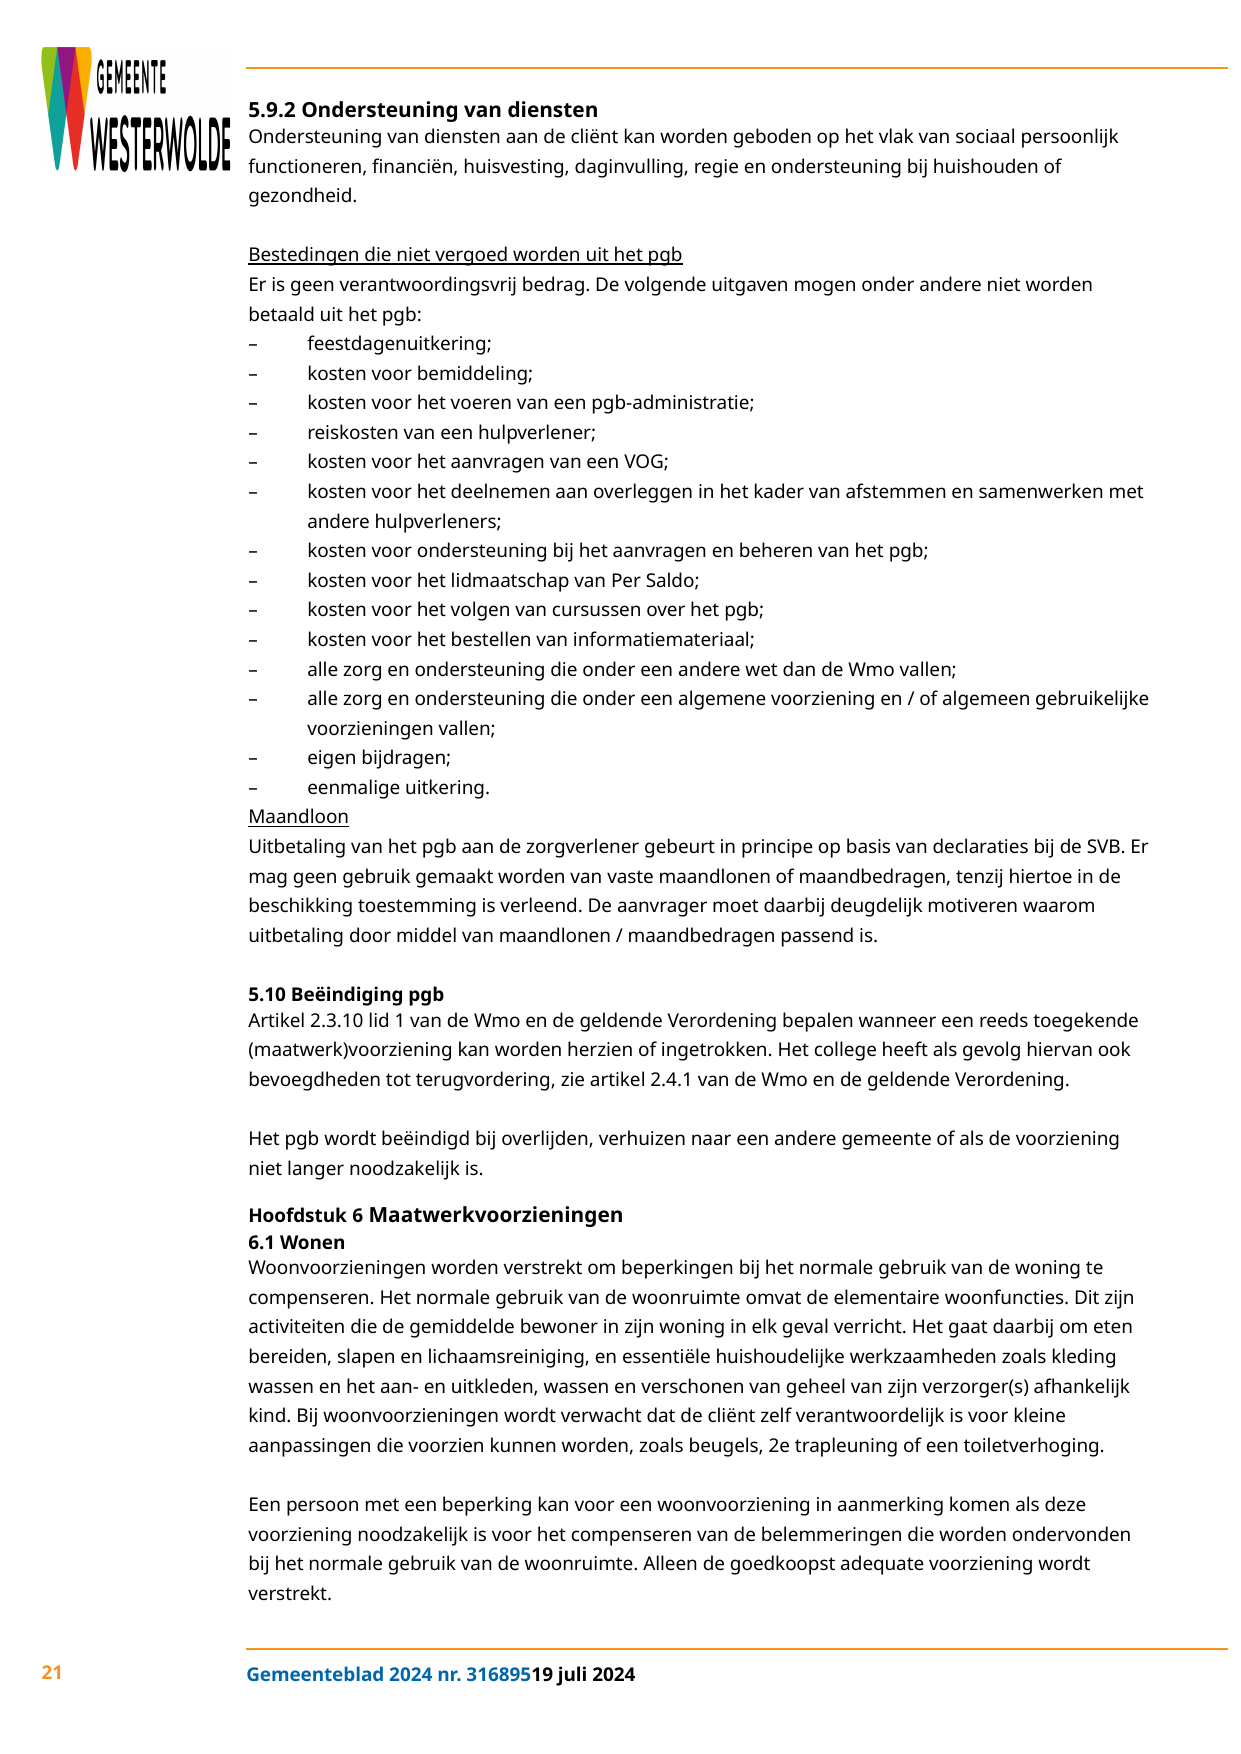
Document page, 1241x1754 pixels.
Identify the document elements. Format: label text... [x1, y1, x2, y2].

text Er is geen verantwoordingsvrij bedrag. De volgende uitgaven mogen onder andere niet worden betaald uit het pgb: [248, 271, 1152, 326]
list kosten voor het deelnemen aan overleggen in het kader van afstemmen en samenwerken met andere hulpverleners; [248, 478, 1152, 533]
text 5.10 Beëindiging pgb [248, 981, 1152, 1007]
list kosten voor het lidmaatschap van Per Saldo; [248, 567, 1152, 593]
text Woonvoorzieningen worden verstrekt om beperkingen bij het normale gebruik van de woning te compenseren. Het normale gebruik van de woonruimte omvat de elementaire woonfuncties. Dit zijn activiteiten die de gemiddelde bewoner in zijn woning in elk geval verricht. Het gaat daarbij om eten bereiden, slapen en lichaamsreiniging, en essentiële huishoudelijke werkzaamheden zoals kleding wassen en het aan- en uitkleden, wassen en verschonen van geheel van zijn verzorger(s) afhankelijk kind. Bij woonvoorzieningen wordt verwacht dat de cliënt zelf verantwoordelijk is voor kleine aanpassingen die voorzien kunnen worden, zoals beugels, 2e trapleuning of een toiletverhoging. [248, 1254, 1152, 1458]
list kosten voor bemiddeling; [248, 360, 1152, 386]
text Uitbetaling van het pgb aan de zorgverlener gebeurt in principe op basis van declaraties bij de SVB. Er mag geen gebruik gemaakt worden van vaste maandlonen of maandbedragen, tenzij hiertoe in de beschikking toestemming is verleend. De aanvrager moet daarbij deugdelijk motiveren waarom uitbetaling door middel van maandlonen / maandbedragen passend is. [248, 833, 1152, 948]
list kosten voor het aanvragen van een VOG; [248, 449, 1152, 474]
text 6.1 Wonen [248, 1229, 1152, 1254]
list reiskosten van een hulpverlener; [248, 419, 1152, 445]
list kosten voor het bestellen van informatiemateriaal; [248, 626, 1152, 652]
list alle zorg en ondersteuning die onder een algemene voorziening en / of algemeen gebruikelijke voorzieningen vallen; [248, 685, 1152, 741]
text Maandloon [248, 804, 1152, 829]
text Hoofdstuk 6 Maatwerkvoorzieningen [248, 1200, 1152, 1229]
text Bestedingen die niet vergoed worden uit het pgb [248, 242, 1152, 267]
text Ondersteuning van diensten aan de cliënt kan worden geboden op het vlak van sociaal persoonlijk functioneren, financiën, huisvesting, daginvulling, regie en ondersteuning bij huishouden of gezondheid. [248, 123, 1152, 208]
list kosten voor het volgen van cursussen over het pgb; [248, 597, 1152, 622]
list eenmalige uitkering. [248, 774, 1152, 800]
text 5.9.2 Ondersteuning van diensten [248, 95, 1152, 123]
list kosten voor ondersteuning bij het aanvragen en beheren van het pgb; [248, 537, 1152, 563]
list eigen bijdragen; [248, 744, 1152, 770]
list alle zorg en ondersteuning die onder een andere wet dan de Wmo vallen; [248, 656, 1152, 681]
text Een persoon met een beperking kan voor een woonvoorziening in aanmerking komen als deze voorziening noodzakelijk is voor het compenseren van de belemmeringen die worden ondervonden bij het normale gebruik van de woonruimte. Alleen de goedkoopst adequate voorziening wordt verstrekt. [248, 1491, 1152, 1606]
text Artikel 2.3.10 lid 1 van de Wmo en de geldende Verordening bepalen wanneer een reeds toegekende (maatwerk)voorziening kan worden herzien of ingetrokken. Het college heeft als gevolg hiervan ook bevoegdheden tot terugvordering, zie artikel 2.4.1 van de Wmo en de geldende Verordening. [248, 1007, 1152, 1092]
list kosten voor het voeren van een pgb-administratie; [248, 389, 1152, 415]
list feestdagenuitkering; [248, 330, 1152, 356]
text Het pgb wordt beëindigd bij overlijden, verhuizen naar een andere gemeente of als de voorziening niet langer noodzakelijk is. [248, 1125, 1152, 1181]
picture [41, 47, 231, 172]
